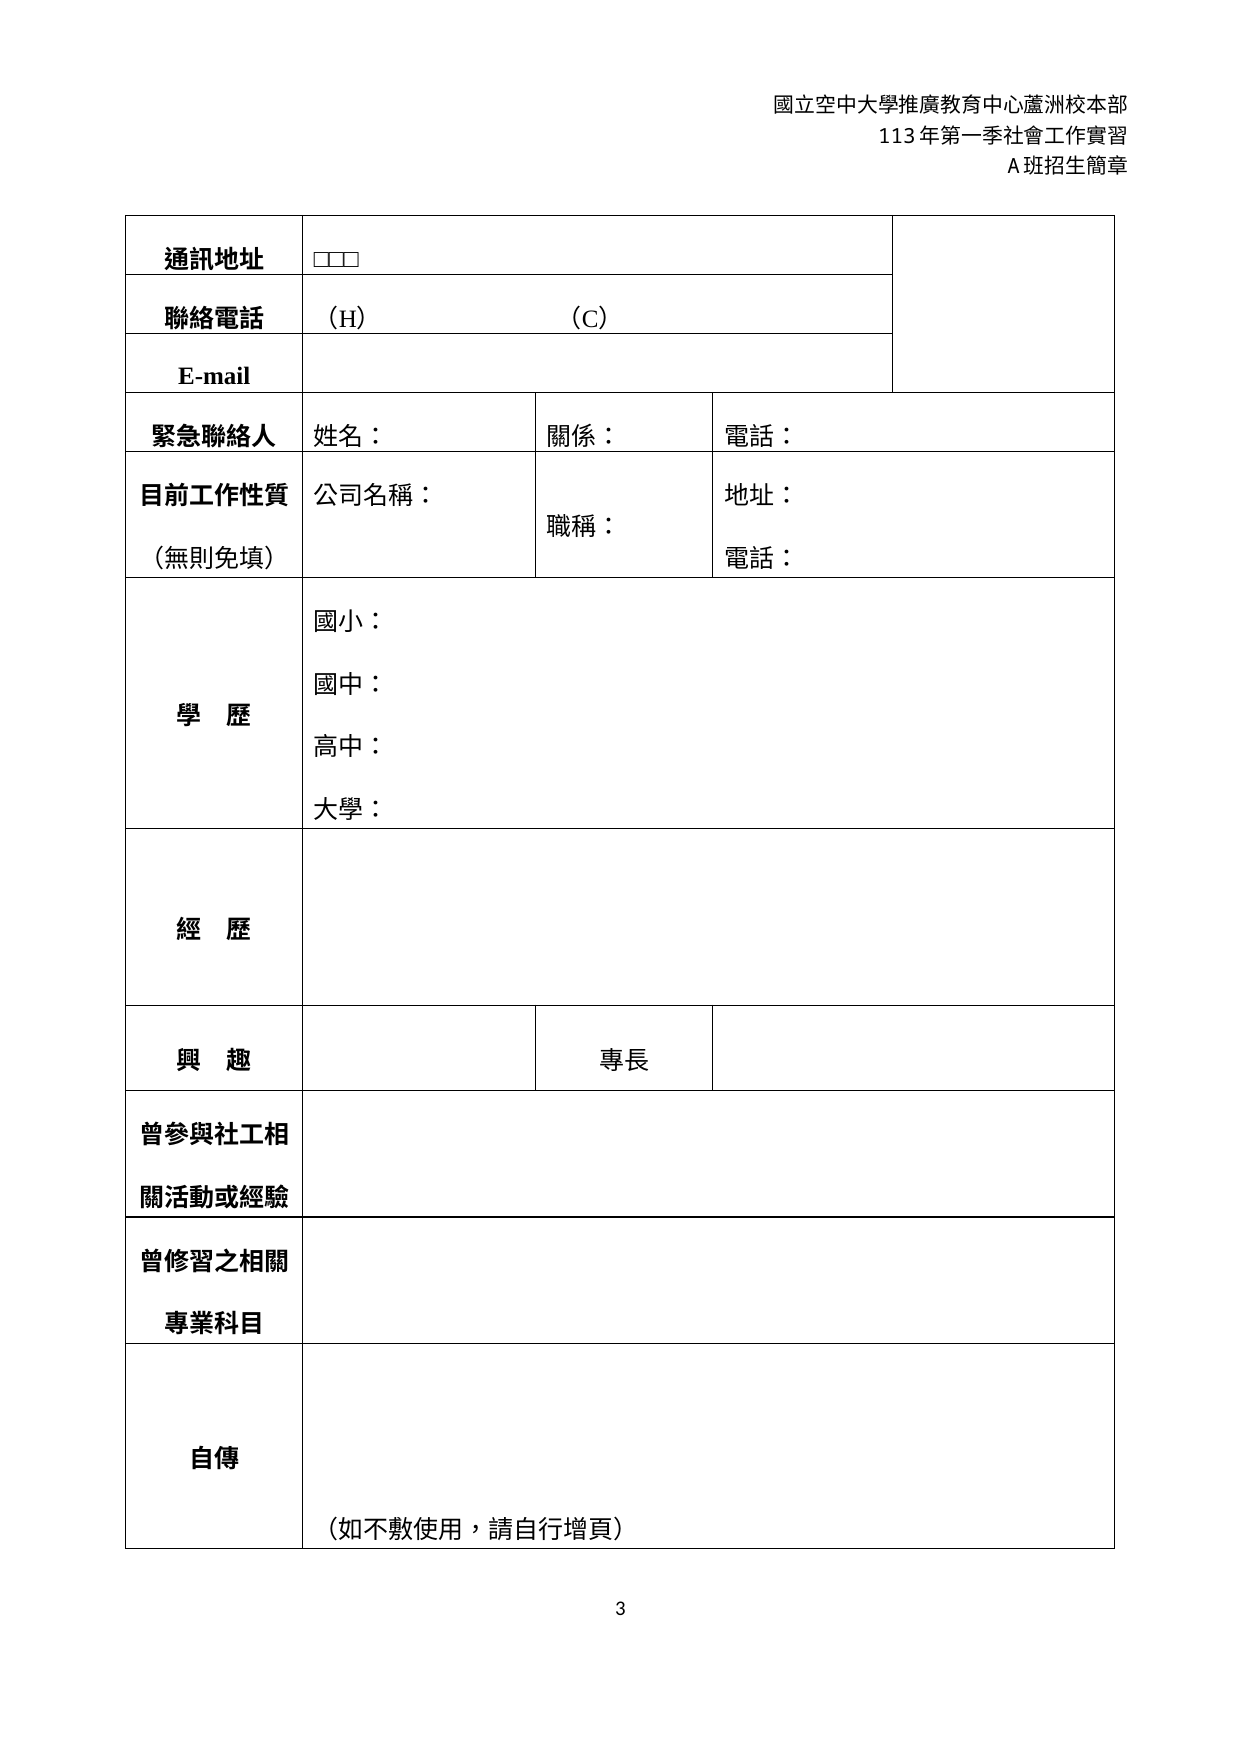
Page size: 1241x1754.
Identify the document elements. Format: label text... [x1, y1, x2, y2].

table_cell [303, 829, 1114, 1004]
table_cell 自傳 [126, 1344, 302, 1548]
table_cell □□□ [303, 216, 892, 274]
table_cell [303, 1006, 535, 1090]
table_cell 緊急聯絡人 [126, 393, 302, 451]
table_cell [303, 1218, 1114, 1342]
table_cell （H） （C） [303, 275, 892, 333]
table_cell （如不敷使用，請自行增頁） [303, 1344, 1114, 1548]
table_cell 電話： [713, 393, 1114, 451]
table_cell E-mail [126, 334, 302, 392]
table_cell 姓名： [303, 393, 535, 451]
table_cell 關係： [536, 393, 712, 451]
table_cell 職稱： [536, 452, 712, 577]
table_cell 曾修習之相關專業科目 [126, 1218, 302, 1342]
table_cell 專長 [536, 1006, 712, 1090]
table_cell 通訊地址 [126, 216, 302, 274]
table_cell [303, 1091, 1114, 1216]
table_cell 曾參與社工相關活動或經驗 [126, 1091, 302, 1216]
table_header [893, 216, 1114, 392]
table_cell 地址： 電話： [713, 452, 1114, 577]
table_cell 學歷 [126, 578, 302, 828]
table_cell 經歷 [126, 829, 302, 1004]
table_cell 目前工作性質 （無則免填） [126, 452, 302, 577]
table_cell [713, 1006, 1114, 1090]
table_cell [303, 334, 892, 392]
table_cell 興趣 [126, 1006, 302, 1090]
table_cell 公司名稱： [303, 452, 535, 577]
table_cell 聯絡電話 [126, 275, 302, 333]
table_cell 國小： 國中： 高中： 大學： [303, 578, 1114, 828]
